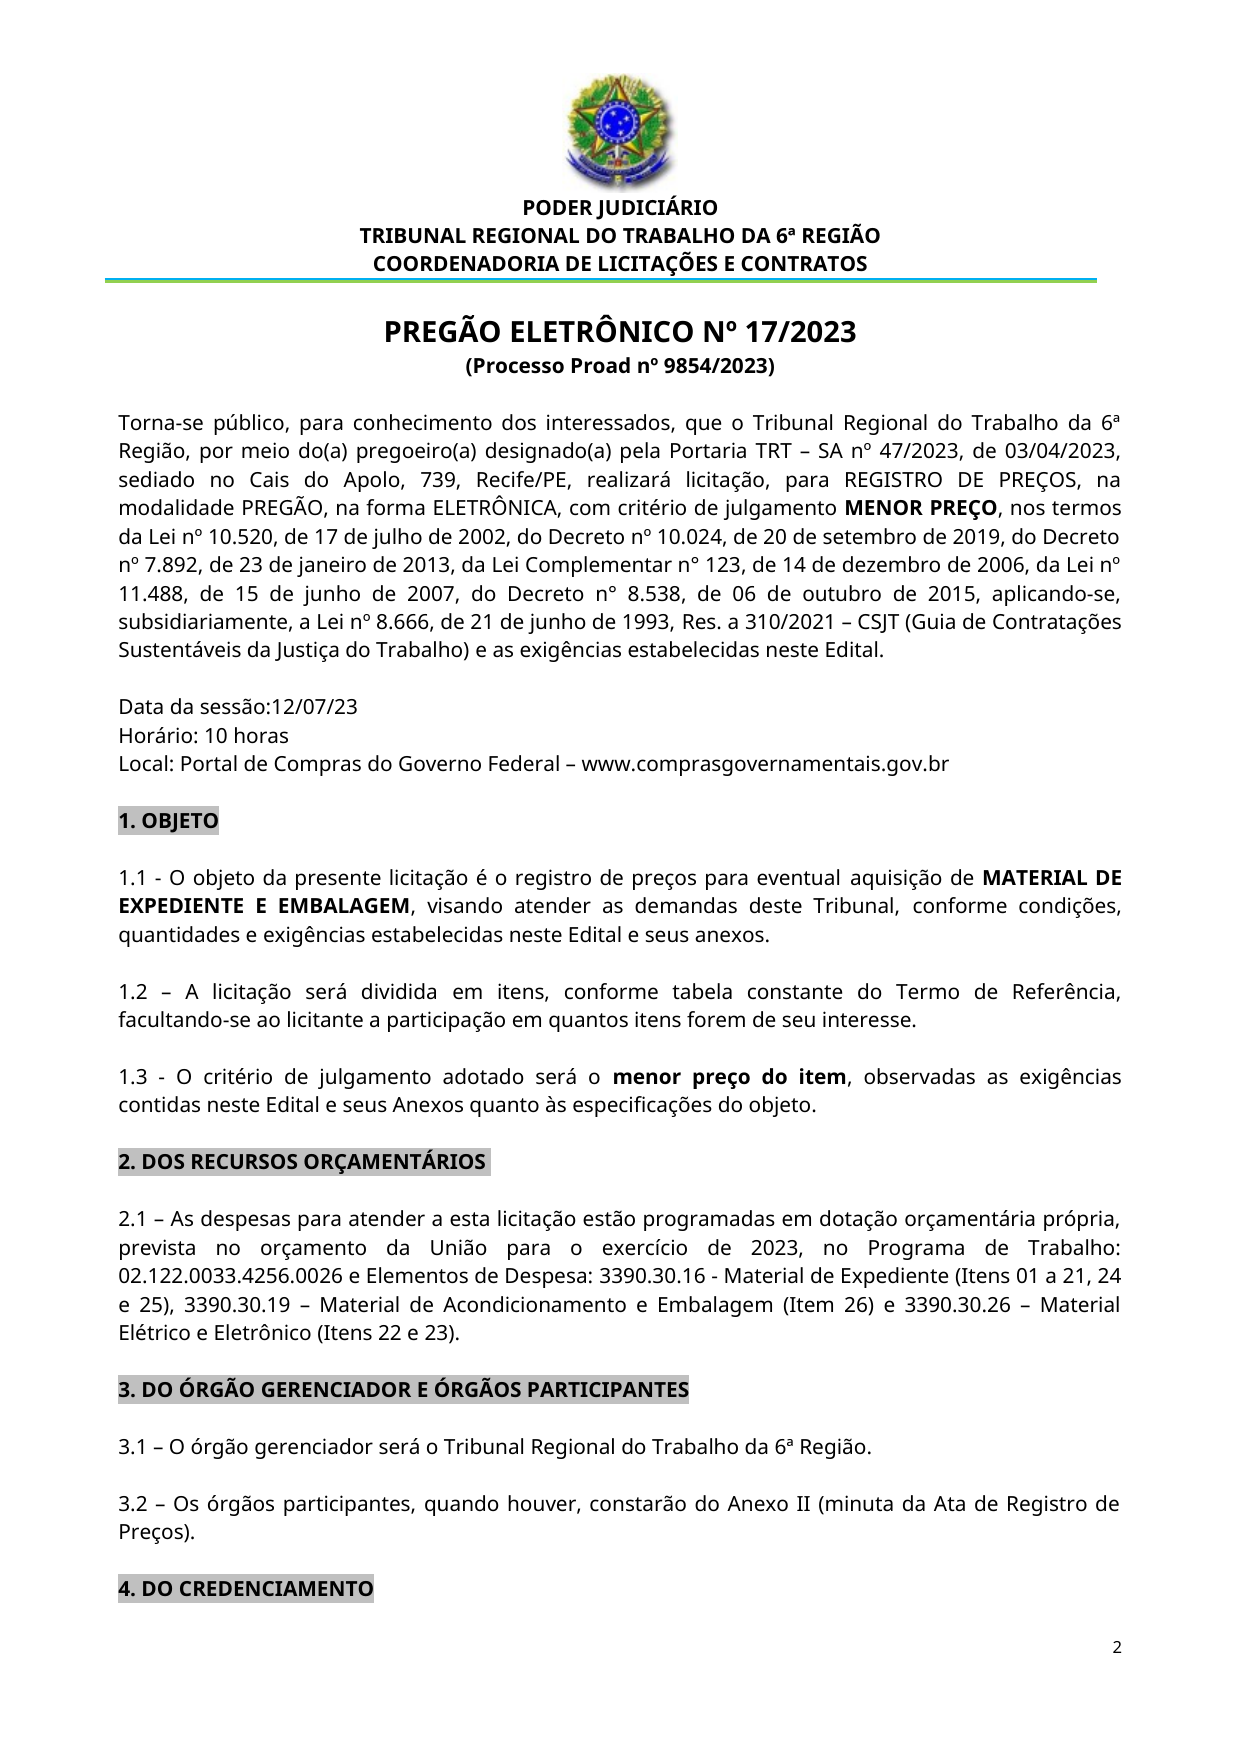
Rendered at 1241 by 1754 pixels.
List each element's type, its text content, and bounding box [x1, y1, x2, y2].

text 4. DO CREDENCIAMENTO [118, 1574, 1122, 1603]
text 1.3 - O critério de julgamento adotado será o menor preço do item, observadas as exigências contidas neste Edital e seus Anexos quanto às especificações do objeto. [118, 1062, 1122, 1119]
text Local: Portal de Compras do Governo Federal – www.comprasgovernamentais.gov.br [118, 749, 1122, 778]
text (Processo Proad nº 9854/2023) [118, 351, 1122, 380]
text 2. DOS RECURSOS ORÇAMENTÁRIOS [118, 1147, 1122, 1176]
text 3. DO ÓRGÃO GERENCIADOR E ÓRGÃOS PARTICIPANTES [118, 1375, 1122, 1404]
text COORDENADORIA DE LICITAÇÕES E CONTRATOS [118, 249, 1122, 278]
text TRIBUNAL REGIONAL DO TRABALHO DA 6ª REGIÃO [118, 221, 1122, 249]
text 3.2 – Os órgãos participantes, quando houver, constarão do Anexo II (minuta da Ata de Registro de Preços). [118, 1489, 1122, 1546]
text 2.1 – As despesas para atender a esta licitação estão programadas em dotação orçamentária própria, prevista no orçamento da União para o exercício de 2023, no Programa de Trabalho: 02.122.0033.4256.0026 e Elementos de Despesa: 3390.30.16 - Material de Expediente (Itens 01 a 21, 24 e 25), 3390.30.19 – Material de Acondicionamento e Embalagem (Item 26) e 3390.30.26 – Material Elétrico e Eletrônico (Itens 22 e 23). [118, 1204, 1122, 1347]
text Torna-se público, para conhecimento dos interessados, que o Tribunal Regional do Trabalho da 6ª Região, por meio do(a) pregoeiro(a) designado(a) pela Portaria TRT – SA nº 47/2023, de 03/04/2023, sediado no Cais do Apolo, 739, Recife/PE, realizará licitação, para REGISTRO DE PREÇOS, na modalidade PREGÃO, na forma ELETRÔNICA, com critério de julgamento MENOR PREÇO, nos termos da Lei nº 10.520, de 17 de julho de 2002, do Decreto nº 10.024, de 20 de setembro de 2019, do Decreto nº 7.892, de 23 de janeiro de 2013, da Lei Complementar n° 123, de 14 de dezembro de 2006, da Lei nº 11.488, de 15 de junho de 2007, do Decreto n° 8.538, de 06 de outubro de 2015, aplicando-se, subsidiariamente, a Lei nº 8.666, de 21 de junho de 1993, Res. a 310/2021 – CSJT (Guia de Contratações Sustentáveis da Justiça do Trabalho) e as exigências estabelecidas neste Edital. [118, 408, 1122, 664]
text PREGÃO ELETRÔNICO Nº 17/2023 [118, 312, 1122, 351]
text 3.1 – O órgão gerenciador será o Tribunal Regional do Trabalho da 6ª Região. [118, 1432, 1122, 1461]
text 1.2 – A licitação será dividida em itens, conforme tabela constante do Termo de Referência, facultando-se ao licitante a participação em quantos itens forem de seu interesse. [118, 977, 1122, 1034]
text 1. OBJETO [118, 806, 1122, 835]
text Data da sessão:12/07/23 [118, 692, 1122, 721]
text Horário: 10 horas [118, 721, 1122, 749]
text PODER JUDICIÁRIO [118, 193, 1122, 221]
text 1.1 - O objeto da presente licitação é o registro de preços para eventual aquisição de MATERIAL DE EXPEDIENTE E EMBALAGEM, visando atender as demandas deste Tribunal, conforme condições, quantidades e exigências estabelecidas neste Edital e seus anexos. [118, 863, 1122, 948]
